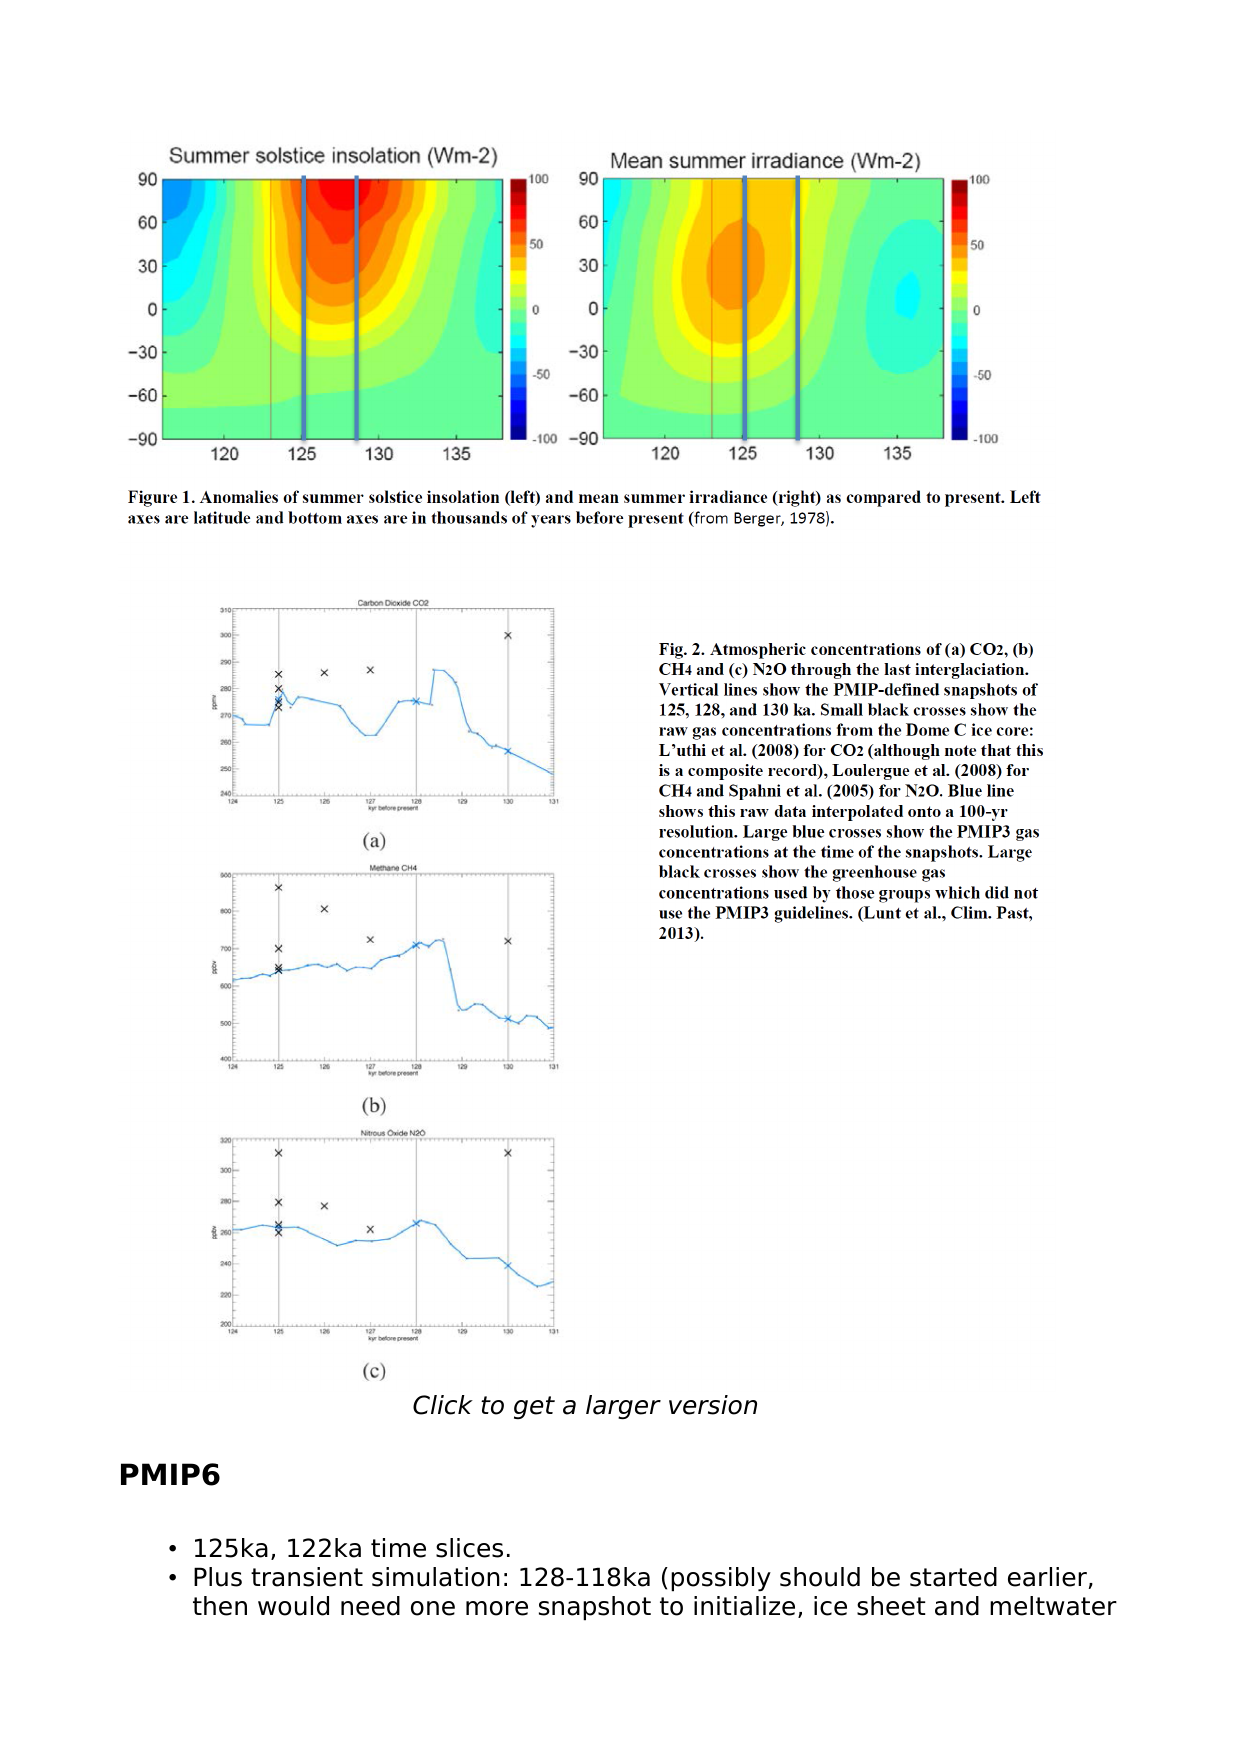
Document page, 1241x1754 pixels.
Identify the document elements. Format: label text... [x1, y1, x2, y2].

picture [118, 130, 1056, 1392]
list 125ka, 122ka time slices. [177, 1534, 1122, 1563]
list Plus transient simulation: 128-118ka (possibly should be started earlier, then would need one more snapshot to initialize, ice sheet and meltwater [177, 1563, 1122, 1621]
text Click to get a larger version [118, 1392, 1056, 1420]
subtitle PMIP6 [118, 1458, 1122, 1492]
